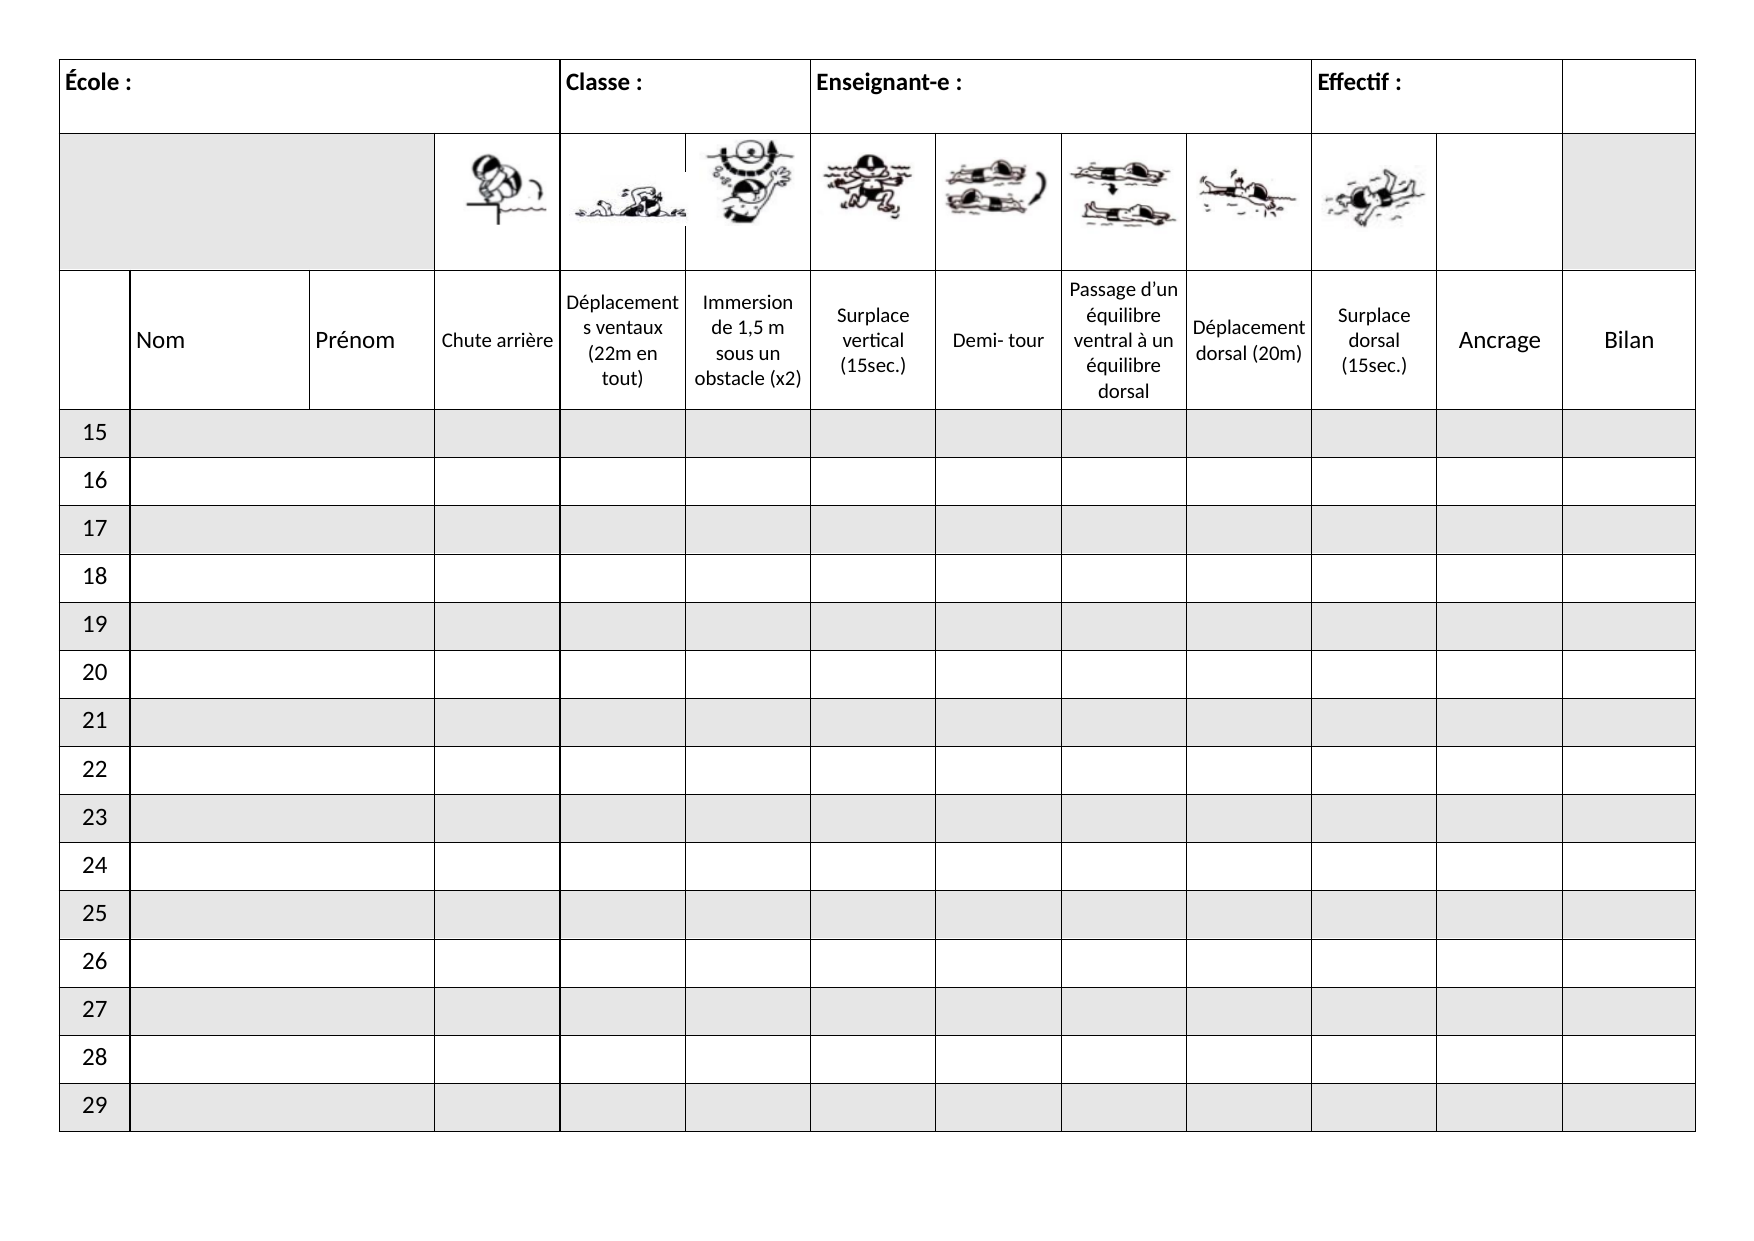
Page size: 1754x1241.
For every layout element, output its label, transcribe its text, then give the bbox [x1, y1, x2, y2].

table_cell [811, 795, 935, 842]
table_cell [131, 458, 434, 505]
table_cell 15 [60, 410, 129, 457]
table_cell [435, 603, 559, 650]
table_cell [1187, 603, 1311, 650]
table_cell [561, 940, 685, 987]
table_header [1563, 60, 1695, 133]
table_cell [1312, 1036, 1436, 1083]
table_cell [1187, 506, 1311, 553]
table_cell Nom [131, 271, 309, 409]
table_cell [1187, 1036, 1311, 1083]
picture [941, 157, 1054, 222]
table_cell [811, 843, 935, 890]
table_cell [1187, 410, 1311, 457]
table_cell Passage d’un équilibre ventral à un équilibre dorsal [1062, 271, 1186, 409]
table_cell [561, 747, 685, 794]
table_header Classe : [561, 60, 810, 133]
table_cell [1563, 555, 1695, 602]
table_cell [686, 795, 810, 842]
table_cell [686, 506, 810, 553]
table_cell [686, 651, 810, 698]
table_cell [60, 134, 434, 269]
table_cell [936, 458, 1061, 505]
table_cell [1563, 795, 1695, 842]
table_cell [561, 843, 685, 890]
table_cell [561, 891, 685, 938]
picture [451, 150, 555, 227]
table_cell [60, 271, 129, 409]
table_cell [1312, 843, 1436, 890]
table_cell [936, 699, 1061, 746]
table_cell 26 [60, 940, 129, 987]
table_cell [936, 1036, 1061, 1083]
table_cell [1187, 795, 1311, 842]
table_cell [435, 651, 559, 698]
table_cell [1187, 134, 1311, 269]
table_cell [1563, 651, 1695, 698]
table_cell [1062, 134, 1186, 269]
table_cell [131, 1036, 434, 1083]
table_cell [1312, 555, 1436, 602]
table_cell [1187, 651, 1311, 698]
picture [816, 152, 928, 222]
table_cell [686, 988, 810, 1035]
table_cell [936, 651, 1061, 698]
table_cell [435, 506, 559, 553]
table_cell [686, 843, 810, 890]
table_cell [1062, 506, 1186, 553]
picture [1192, 165, 1304, 228]
table_cell [435, 555, 559, 602]
table_cell [1563, 410, 1695, 457]
table_cell [131, 795, 434, 842]
table_cell [1187, 1084, 1311, 1131]
table_cell 20 [60, 651, 129, 698]
table_cell [1062, 843, 1186, 890]
table_cell [1563, 988, 1695, 1035]
table_cell [1312, 1084, 1436, 1131]
table_cell Chute arrière [435, 271, 559, 409]
table_cell Ancrage [1437, 271, 1562, 409]
table_cell [1062, 891, 1186, 938]
table_cell [686, 458, 810, 505]
table_cell [131, 651, 434, 698]
table_cell [1437, 747, 1562, 794]
table_cell [1187, 843, 1311, 890]
table_cell [561, 699, 685, 746]
table_cell [1563, 891, 1695, 938]
table_cell [131, 555, 434, 602]
table_cell [1062, 555, 1186, 602]
table_cell [1312, 747, 1436, 794]
table_cell Surplace vertical (15sec.) [811, 271, 935, 409]
table_cell 18 [60, 555, 129, 602]
table_cell [936, 506, 1061, 553]
table_cell [435, 410, 559, 457]
table_cell [1312, 891, 1436, 938]
table_cell [1312, 988, 1436, 1035]
table_cell 24 [60, 843, 129, 890]
table_cell [1563, 1084, 1695, 1131]
table_cell [686, 891, 810, 938]
table_cell [936, 940, 1061, 987]
table_cell [1187, 891, 1311, 938]
table_cell [1563, 699, 1695, 746]
table_cell 23 [60, 795, 129, 842]
table_cell [811, 747, 935, 794]
table_cell [936, 795, 1061, 842]
table_cell [1062, 988, 1186, 1035]
picture [1066, 155, 1181, 234]
table_cell [131, 891, 434, 938]
table_cell 27 [60, 988, 129, 1035]
table_cell [1437, 410, 1562, 457]
table_header École : [60, 60, 559, 133]
table_cell Bilan [1563, 271, 1695, 409]
table_cell [811, 134, 935, 269]
table_cell [131, 506, 434, 553]
table_cell [1187, 555, 1311, 602]
table_cell [1563, 506, 1695, 553]
table_cell [936, 843, 1061, 890]
table_cell [561, 410, 685, 457]
table_cell [811, 1084, 935, 1131]
table_cell [811, 458, 935, 505]
table_cell 28 [60, 1036, 129, 1083]
table_cell [561, 506, 685, 553]
table_cell [1187, 747, 1311, 794]
table_cell [936, 410, 1061, 457]
table_cell [1312, 410, 1436, 457]
table_cell [435, 134, 559, 269]
table_cell [1437, 699, 1562, 746]
table_cell [1437, 506, 1562, 553]
table_cell [561, 603, 685, 650]
table_cell [1563, 603, 1695, 650]
table_cell [1062, 603, 1186, 650]
picture [1317, 165, 1428, 232]
table_cell 25 [60, 891, 129, 938]
table_cell [131, 603, 434, 650]
table_cell [1187, 940, 1311, 987]
table_cell [1563, 747, 1695, 794]
table_cell [1312, 699, 1436, 746]
table_cell [1563, 458, 1695, 505]
table_cell [131, 940, 434, 987]
table_cell [561, 555, 685, 602]
table_cell 21 [60, 699, 129, 746]
table_cell [811, 555, 935, 602]
table_cell [1187, 988, 1311, 1035]
table_cell [1312, 458, 1436, 505]
table_cell 17 [60, 506, 129, 553]
table_cell [1437, 843, 1562, 890]
table_cell [561, 1036, 685, 1083]
table_cell [435, 747, 559, 794]
table_cell [561, 988, 685, 1035]
table_cell Demi- tour [936, 271, 1061, 409]
table_cell [435, 843, 559, 890]
table_header Effectif : [1312, 60, 1562, 133]
table_cell Immersion de 1,5 m sous un obstacle (x2) [686, 271, 810, 409]
table_cell Surplace dorsal (15sec.) [1312, 271, 1436, 409]
table_cell [686, 747, 810, 794]
table_cell [435, 1036, 559, 1083]
table_cell [561, 1084, 685, 1131]
table_cell [561, 458, 685, 505]
table_cell [1437, 891, 1562, 938]
table_cell [686, 940, 810, 987]
table_cell [1187, 699, 1311, 746]
table_cell [1312, 651, 1436, 698]
table_header Enseignant-e : [811, 60, 1311, 133]
table_cell [561, 795, 685, 842]
table_cell [811, 891, 935, 938]
table_cell [811, 699, 935, 746]
table_cell [435, 458, 559, 505]
table_cell 16 [60, 458, 129, 505]
table_cell [686, 1084, 810, 1131]
table_cell [435, 699, 559, 746]
table_cell [811, 506, 935, 553]
table_cell [131, 988, 434, 1035]
table_cell [1062, 458, 1186, 505]
table_cell [1187, 458, 1311, 505]
table_cell [1062, 1036, 1186, 1083]
table_cell [1312, 134, 1436, 269]
table_cell [435, 940, 559, 987]
table_cell [686, 134, 810, 269]
table_cell [1312, 940, 1436, 987]
table_cell [811, 410, 935, 457]
table_cell [936, 603, 1061, 650]
picture [695, 139, 801, 226]
table_cell [1062, 410, 1186, 457]
table_cell [1062, 747, 1186, 794]
table_cell 19 [60, 603, 129, 650]
table_cell [1563, 134, 1695, 269]
table_cell 22 [60, 747, 129, 794]
table_cell [435, 795, 559, 842]
table_cell [686, 603, 810, 650]
table_cell [936, 747, 1061, 794]
table_cell [561, 651, 685, 698]
table_cell [1437, 651, 1562, 698]
table_cell [1437, 555, 1562, 602]
table_cell [686, 410, 810, 457]
table_cell [811, 940, 935, 987]
table_cell Déplacement dorsal (20m) [1187, 271, 1311, 409]
table_cell [1437, 940, 1562, 987]
table_cell [1437, 603, 1562, 650]
table_cell [811, 988, 935, 1035]
table_cell [1437, 988, 1562, 1035]
table_cell [131, 843, 434, 890]
table_cell [1062, 651, 1186, 698]
table_cell [1563, 940, 1695, 987]
table_cell [811, 1036, 935, 1083]
table_cell [686, 1036, 810, 1083]
table_cell [1312, 603, 1436, 650]
table_cell [936, 988, 1061, 1035]
table_cell [435, 891, 559, 938]
table_cell [1437, 1036, 1562, 1083]
table_cell Prénom [310, 271, 434, 409]
table_cell [1437, 795, 1562, 842]
table_cell [686, 699, 810, 746]
table_cell [936, 891, 1061, 938]
table_cell [1563, 1036, 1695, 1083]
table_cell [1062, 795, 1186, 842]
table_cell [936, 555, 1061, 602]
table_cell [561, 134, 685, 269]
table_cell [1062, 1084, 1186, 1131]
table_cell [1062, 699, 1186, 746]
table_cell [936, 1084, 1061, 1131]
picture [565, 172, 691, 226]
table_cell 29 [60, 1084, 129, 1131]
table_cell [686, 555, 810, 602]
table_cell Déplacements ventaux (22m en tout) [561, 271, 685, 409]
table_cell [811, 651, 935, 698]
table_cell [131, 410, 434, 457]
table_cell [435, 1084, 559, 1131]
table_cell [1563, 843, 1695, 890]
table_cell [131, 747, 434, 794]
table_cell [131, 1084, 434, 1131]
table_cell [435, 988, 559, 1035]
table_cell [1062, 940, 1186, 987]
table_cell [1437, 458, 1562, 505]
table_cell [811, 603, 935, 650]
table_cell [936, 134, 1061, 269]
table_cell [131, 699, 434, 746]
table_cell [1437, 1084, 1562, 1131]
table_cell [1437, 134, 1562, 269]
table_cell [1312, 795, 1436, 842]
table_cell [1312, 506, 1436, 553]
